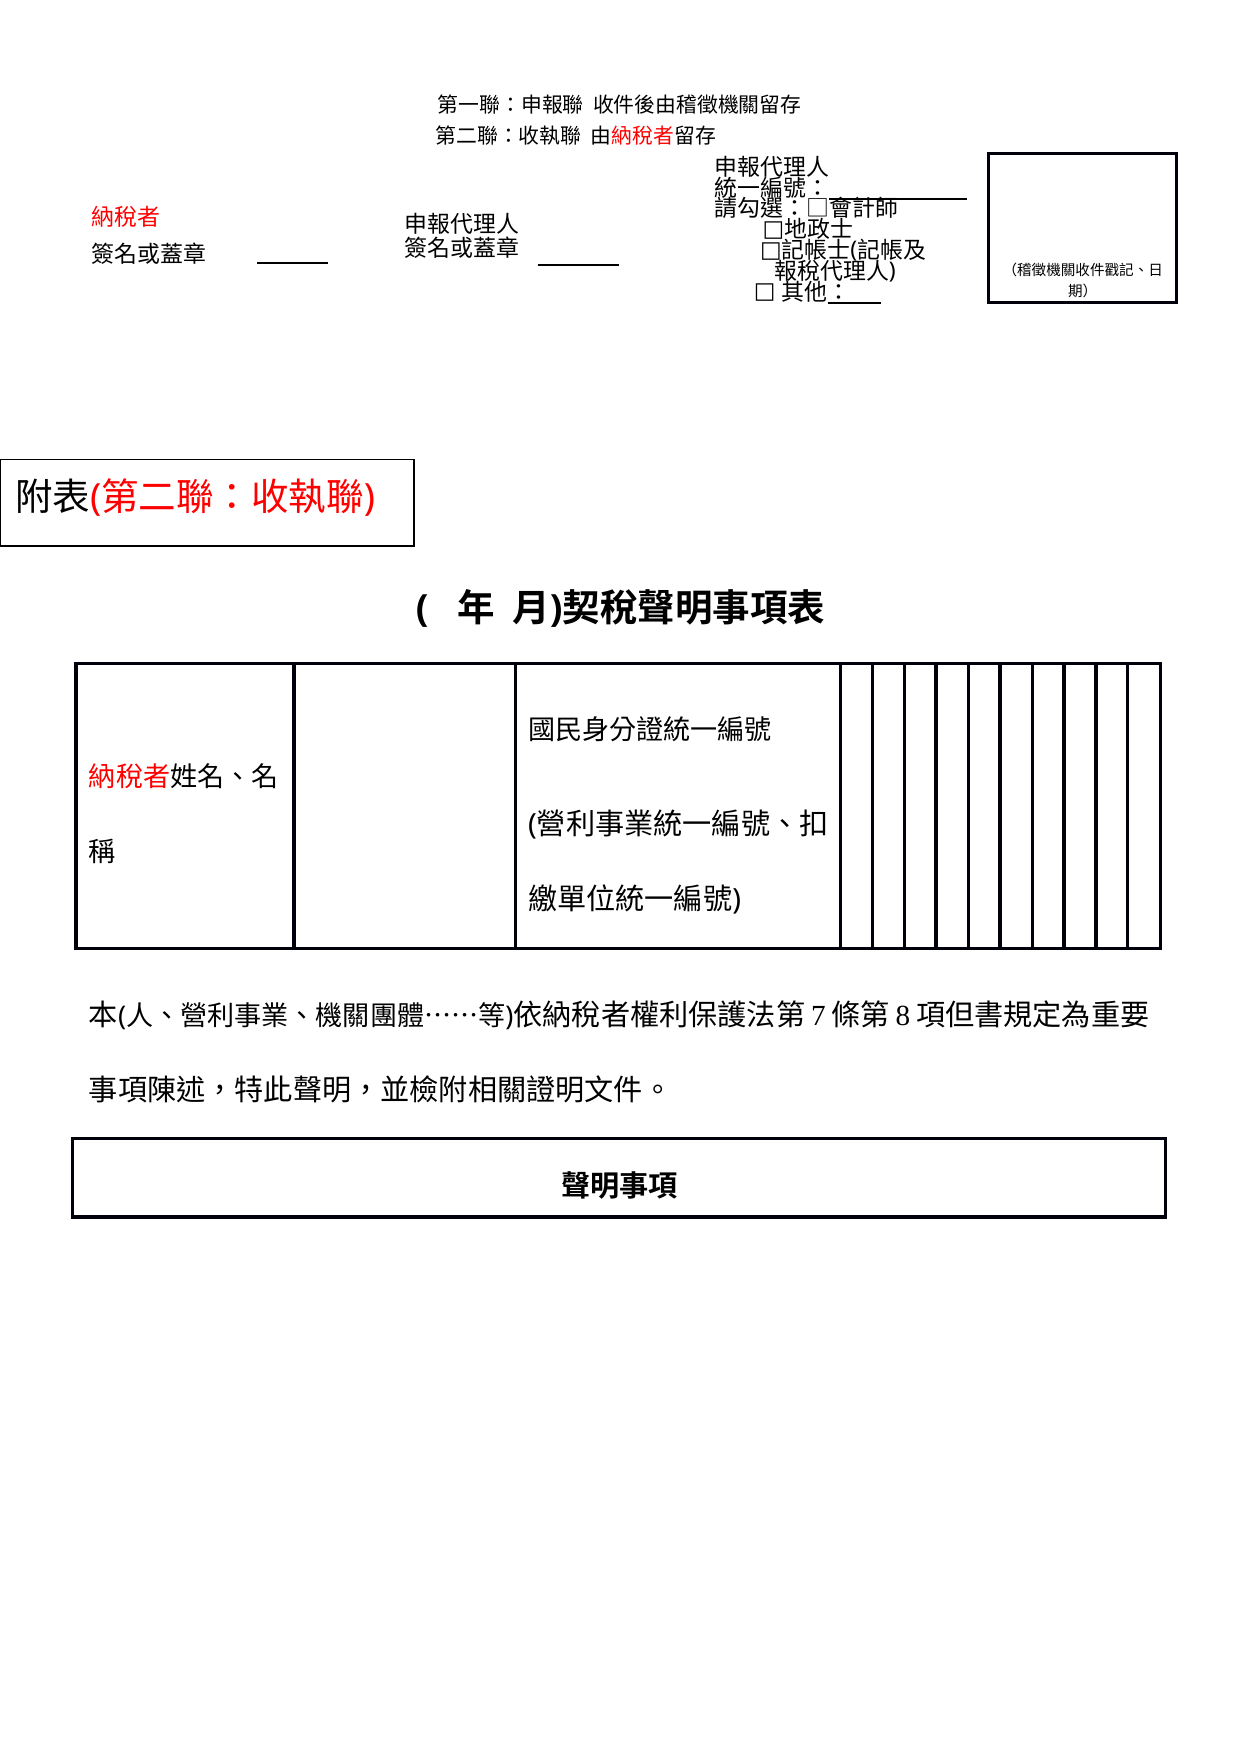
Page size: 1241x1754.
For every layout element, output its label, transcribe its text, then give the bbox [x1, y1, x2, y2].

table_header [1002, 665, 1031, 947]
table_header [254, 152, 402, 301]
text 本(人、營利事業、機關團體……等)依納稅者權利保護法第7條第8項但書規定為重要事項陳述，特此聲明，並檢附相關證明文件。 [89, 968, 1152, 1118]
table_header [1129, 665, 1159, 947]
table_header 申報代理人 統一編號： 請勾選：□會計師 □地政士 □記帳士(記帳及 報稅代理人) □ 其他： [712, 152, 987, 301]
table_header [842, 665, 871, 947]
table_header （稽徵機關收件戳記、日期） [990, 155, 1175, 301]
table_header [535, 152, 712, 301]
table_header [1098, 665, 1126, 947]
table_header 申報代理人 簽名或蓋章 [402, 152, 534, 301]
table_header [906, 665, 934, 947]
table_header [1034, 665, 1062, 947]
text 附表(第二聯：收執聯) [15, 467, 399, 521]
table_header [296, 665, 514, 947]
table_header 聲明事項 [74, 1140, 1164, 1215]
table_header 國民身分證統一編號 (營利事業統一編號、扣繳單位統一編號) [517, 665, 839, 947]
table_header [970, 665, 998, 947]
table_header 納稅者 簽名或蓋章 [89, 152, 254, 301]
table_header 納稅者姓名、名稱 [78, 665, 292, 947]
text ( 年 月)契稅聲明事項表 [89, 562, 1152, 637]
table_header [938, 665, 967, 947]
table_header [874, 665, 903, 947]
table_header [1066, 665, 1094, 947]
